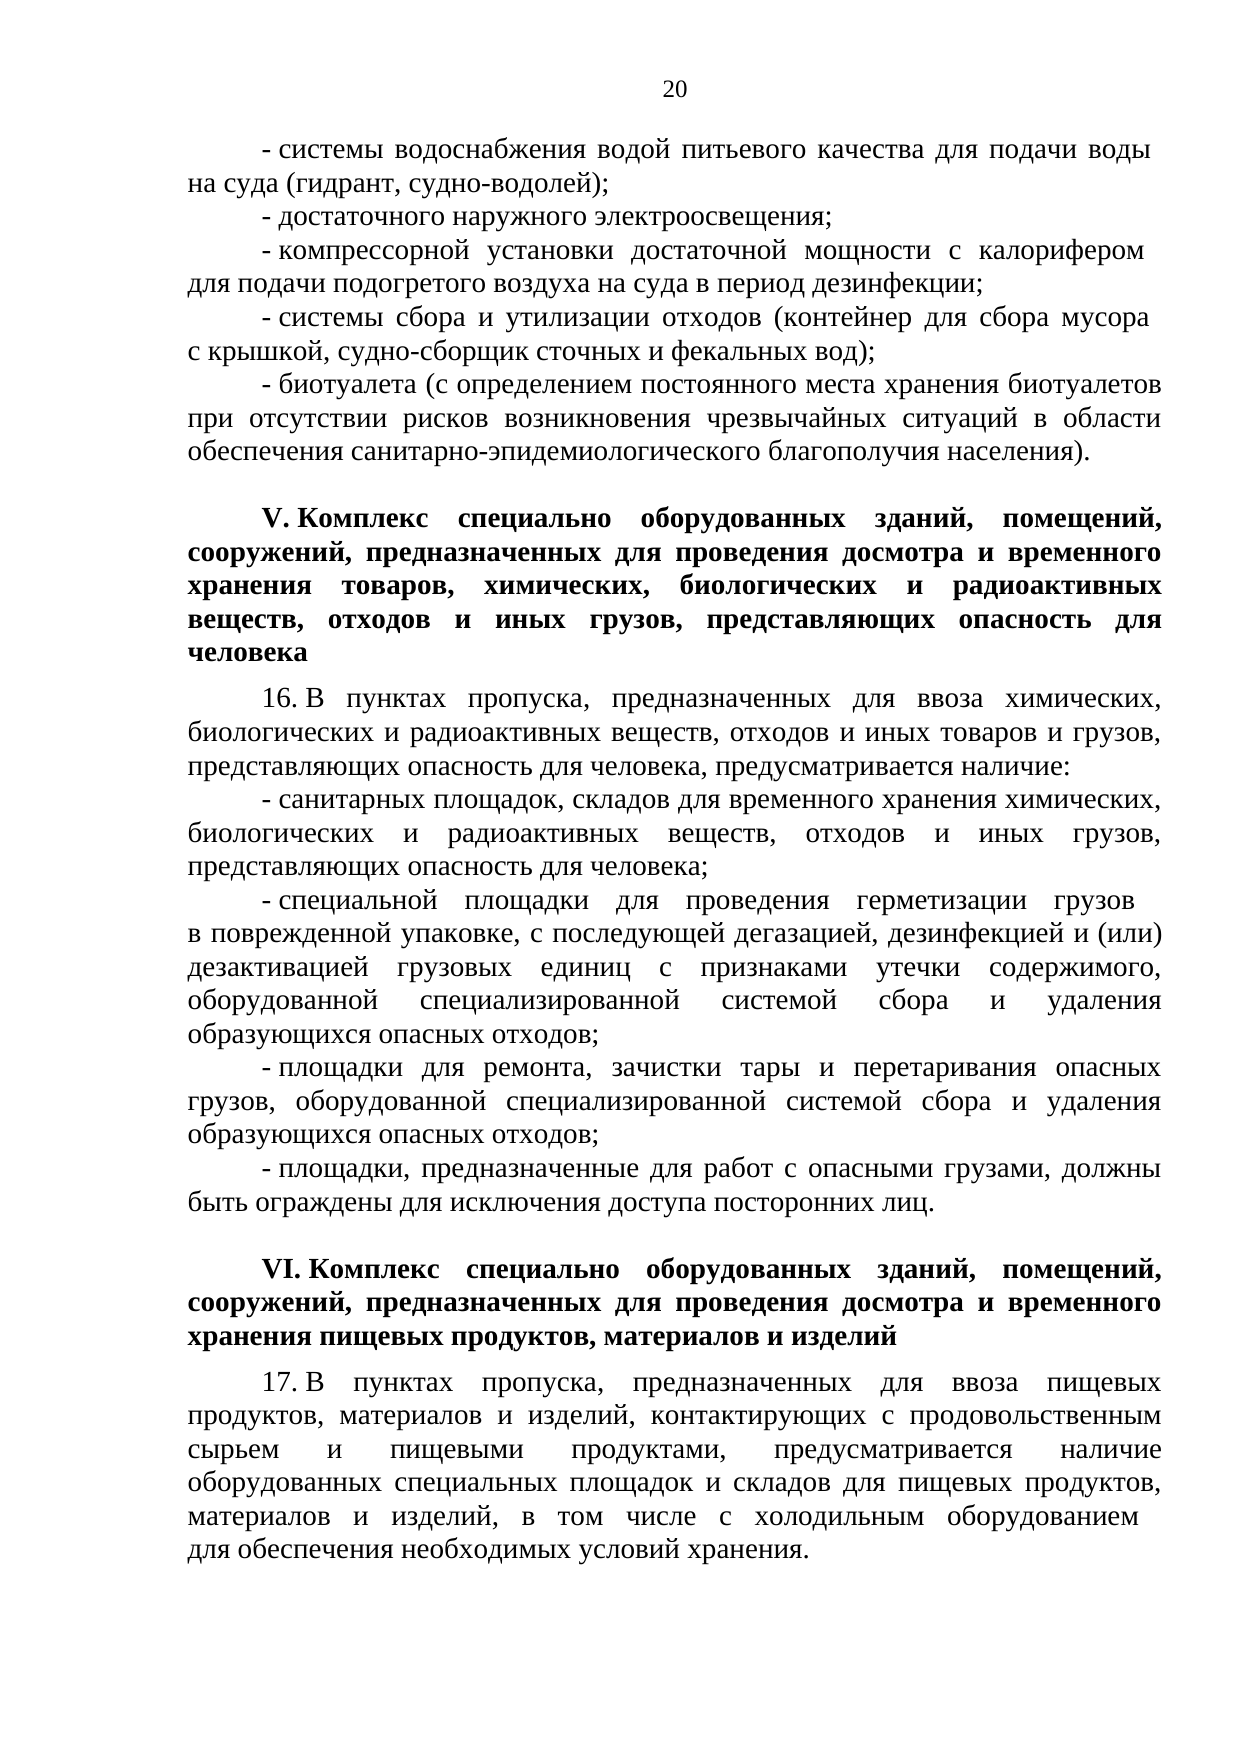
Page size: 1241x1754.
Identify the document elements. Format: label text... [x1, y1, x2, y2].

text - площадки, предназначенные для работ с опасными грузами, должны быть ограждены для исключения доступа посторонних лиц. [187, 1150, 1162, 1217]
text - санитарных площадок, складов для временного хранения химических, биологических и радиоактивных веществ, отходов и иных грузов, представляющих опасность для человека; [187, 781, 1162, 882]
text - специальной площадки для проведения герметизации грузов в поврежденной упаковке, с последующей дегазацией, дезинфекцией и (или) дезактивацией грузовых единиц с признаками утечки содержимого, оборудованной специализированной системой сбора и удаления образующихся опасных отходов; [187, 882, 1162, 1049]
text VI. Комплекс специально оборудованных зданий, помещений, сооружений, предназначенных для проведения досмотра и временного хранения пищевых продуктов, материалов и изделий [187, 1251, 1162, 1351]
text - системы сбора и утилизации отходов (контейнер для сбора мусора с крышкой, судно-сборщик сточных и фекальных вод); [187, 299, 1162, 366]
text V. Комплекс специально оборудованных зданий, помещений, сооружений, предназначенных для проведения досмотра и временного хранения товаров, химических, биологических и радиоактивных веществ, отходов и иных грузов, представляющих опасность для человека [187, 500, 1162, 668]
text - биотуалета (с определением постоянного места хранения биотуалетов при отсутствии рисков возникновения чрезвычайных ситуаций в области обеспечения санитарно-эпидемиологического благополучия населения). [187, 366, 1162, 467]
text - достаточного наружного электроосвещения; [187, 198, 1162, 232]
text - площадки для ремонта, зачистки тары и перетаривания опасных грузов, оборудованной специализированной системой сбора и удаления образующихся опасных отходов; [187, 1049, 1162, 1150]
text 17. В пунктах пропуска, предназначенных для ввоза пищевых продуктов, материалов и изделий, контактирующих с продовольственным сырьем и пищевыми продуктами, предусматривается наличие оборудованных специальных площадок и складов для пищевых продуктов, материалов и изделий, в том числе с холодильным оборудованием для обеспечения необходимых условий хранения. [187, 1364, 1162, 1565]
text - системы водоснабжения водой питьевого качества для подачи воды на суда (гидрант, судно-водолей); [187, 131, 1162, 198]
text - компрессорной установки достаточной мощности с калорифером для подачи подогретого воздуха на суда в период дезинфекции; [187, 232, 1162, 299]
text 16. В пунктах пропуска, предназначенных для ввоза химических, биологических и радиоактивных веществ, отходов и иных товаров и грузов, представляющих опасность для человека, предусматривается наличие: [187, 681, 1162, 781]
